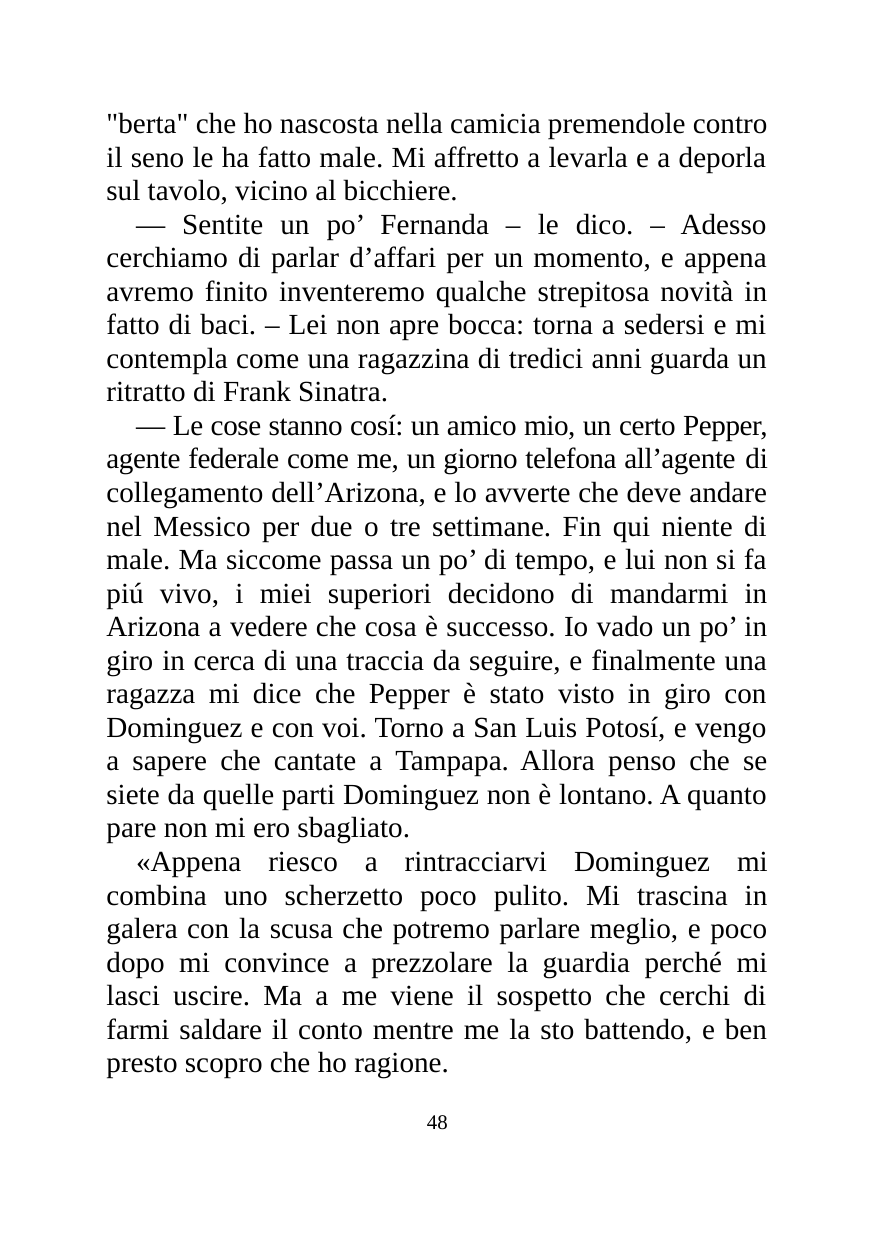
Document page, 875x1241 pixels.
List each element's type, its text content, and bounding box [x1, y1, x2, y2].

text — Sentite un po’ Fernanda – le dico. – Adesso cerchiamo di parlar d’affari per un momento, e appena avremo finito inventeremo qualche strepitosa novità in fatto di baci. – Lei non apre bocca: torna a sedersi e mi contempla come una ragazzina di tredici anni guarda un ritratto di Frank Sinatra. [106, 207, 768, 408]
text «Appena riesco a rintracciarvi Dominguez mi combina uno scherzetto poco pulito. Mi trascina in galera con la scusa che potremo parlare meglio, e poco dopo mi convince a prezzolare la guardia perché mi lasci uscire. Ma a me viene il sospetto che cerchi di farmi saldare il conto mentre me la sto battendo, e ben presto scopro che ho ragione. [106, 844, 768, 1079]
text "berta" che ho nascosta nella camicia premendole contro il seno le ha fatto male. Mi affretto a levarla e a deporla sul tavolo, vicino al bicchiere. [106, 106, 768, 207]
text — Le cose stanno cosí: un amico mio, un certo Pepper, agente federale come me, un giorno telefona all’agente di collegamento dell’Arizona, e lo avverte che deve andare nel Messico per due o tre settimane. Fin qui niente di male. Ma siccome passa un po’ di tempo, e lui non si fa piú vivo, i miei superiori decidono di mandarmi in Arizona a vedere che cosa è successo. Io vado un po’ in giro in cerca di una traccia da seguire, e finalmente una ragazza mi dice che Pepper è stato visto in giro con Dominguez e con voi. Torno a San Luis Potosí, e vengo a sapere che cantate a Tampapa. Allora penso che se siete da quelle parti Dominguez non è lontano. A quanto pare non mi ero sbagliato. [106, 408, 768, 844]
